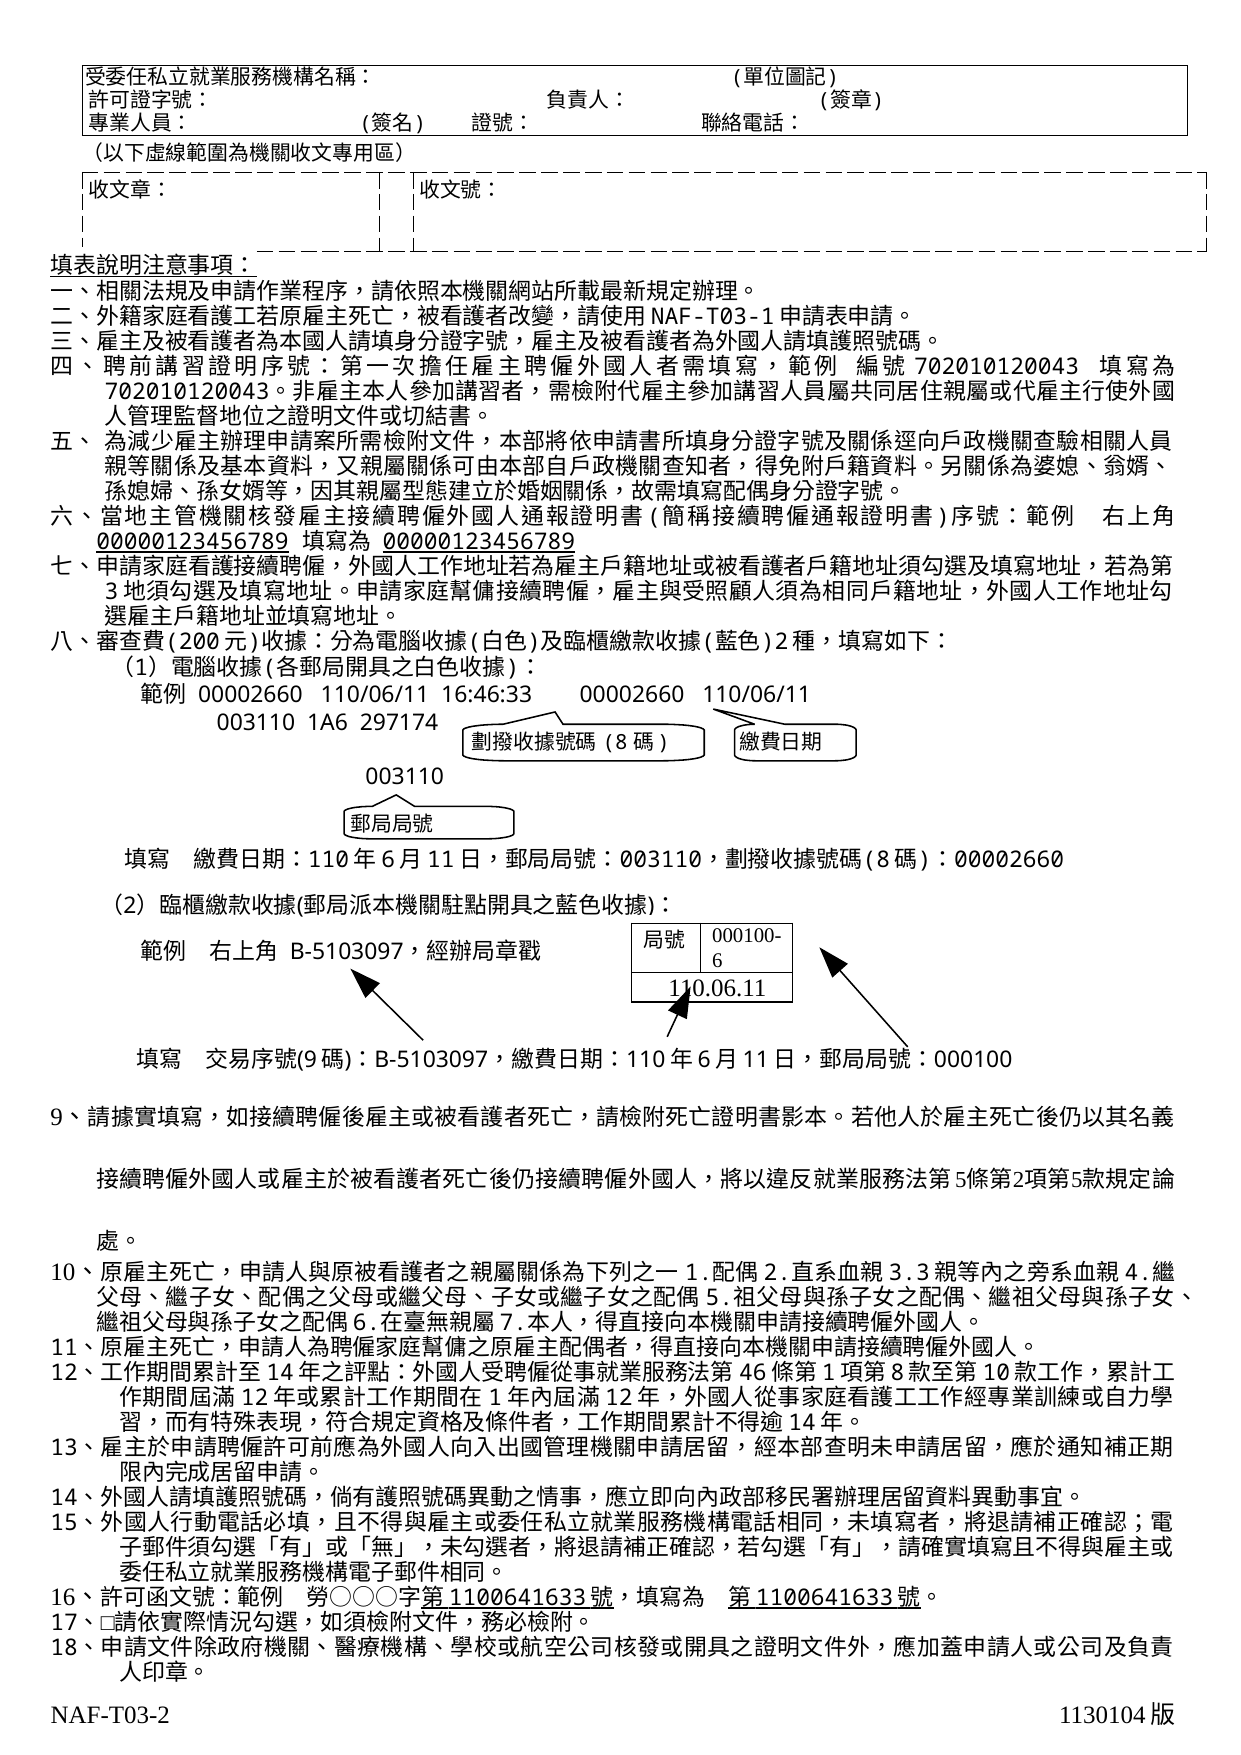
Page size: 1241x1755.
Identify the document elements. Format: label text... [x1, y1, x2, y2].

text 七、申請家庭看護接續聘僱，外國人工作地址若為雇主戶籍地址或被看護者戶籍地址須勾選及填寫地址，若為第3地須勾選及填寫地址。申請家庭幫傭接續聘僱，雇主與受照顧人須為相同戶籍地址，外國人工作地址勾選雇主戶籍地址並填寫地址。 [50, 554, 1175, 629]
list 工作期間累計至14年之評點：外國人受聘僱從事就業服務法第46條第1項第8款至第10款工作，累計工作期間屆滿12年或累計工作期間在1年內屆滿12年，外國人從事家庭看護工工作經專業訓練或自力學習，而有特殊表現，符合規定資格及條件者，工作期間累計不得逾14年。 [50, 1360, 1175, 1435]
list 外國人行動電話必填，且不得與雇主或委任私立就業服務機構電話相同，未填寫者，將退請補正確認；電子郵件須勾選「有」或「無」，未勾選者，將退請補正確認，若勾選「有」，請確實填寫且不得與雇主或委任私立就業服務機構電子郵件相同。 [50, 1510, 1175, 1585]
table_header 局號 [632, 924, 700, 972]
text （2）臨櫃繳款收據(郵局派本機關駐點開具之藍色收據)： [100, 892, 1175, 1017]
list 許可函文號：範例 勞○○○字第1100641633號，填寫為 第1100641633號。 [50, 1585, 1175, 1610]
list 外國人請填護照號碼，倘有護照號碼異動之情事，應立即向內政部移民署辦理居留資料異動事宜。 [50, 1485, 1175, 1510]
table_cell 收文章： [82, 172, 379, 251]
text 003110 [109, 762, 1175, 789]
text [825, 937, 1175, 964]
table_cell [1187, 135, 1206, 172]
list 請據實填寫，如接續聘僱後雇主或被看護者死亡，請檢附死亡證明書影本。若他人於雇主死亡後仍以其名義接續聘僱外國人或雇主於被看護者死亡後仍接續聘僱外國人，將以違反就業服務法第5條第2項第5款規定論處。 [50, 1073, 1175, 1260]
list 原雇主死亡，申請人為聘僱家庭幫傭之原雇主配偶者，得直接向本機關申請接續聘僱外國人。 [50, 1335, 1175, 1360]
text 003110 1A6 297174 [106, 708, 746, 735]
text 二、外籍家庭看護工若原雇主死亡，被看護者改變，請使用NAF-T03-1申請表申請。 [50, 304, 1175, 329]
list □請依實際情況勾選，如須檢附文件，務必檢附。 [50, 1610, 1175, 1635]
text [717, 708, 1175, 735]
text 五、 為減少雇主辦理申請案所需檢附文件，本部將依申請書所填身分證字號及關係逕向戶政機關查驗相關人員親等關係及基本資料，又親屬關係可由本部自戶政機關查知者，得免附戶籍資料。另關係為婆媳、翁婿、孫媳婦、孫女婿等，因其親屬型態建立於婚姻關係，故需填寫配偶身分證字號。 [50, 429, 1175, 504]
table_header 000100-6 [701, 924, 792, 972]
table_cell [1188, 65, 1206, 135]
table_cell （以下虛線範圍為機關收文專用區） [82, 136, 1187, 172]
text 範例 右上角 B-5103097，經辦局章戳 [106, 937, 617, 964]
text 四、聘前講習證明序號：第一次擔任雇主聘僱外國人者需填寫，範例 編號702010120043 填寫為 702010120043。非雇主本人參加講習者，需檢附代雇主參加講習人員屬共同居住親屬或代雇主行使外國人管理監督地位之證明文件或切結書。 [50, 354, 1175, 429]
text 填表說明注意事項： [50, 252, 1175, 279]
list 申請文件除政府機關、醫療機構、學校或航空公司核發或開具之證明文件外，應加蓋申請人或公司及負責人印章。 [50, 1635, 1175, 1685]
text 一、相關法規及申請作業程序，請依照本機關網站所載最新規定辦理。 [50, 279, 1175, 304]
text 範例 00002660 110/06/11 16:46:33 00002660 110/06/11 [106, 681, 1175, 708]
table_cell 受委任私立就業服務機構名稱： (單位圖記) 許可證字號： 負責人： (簽章) 專業人員： (簽名) 證號： 聯絡電話： [83, 66, 1187, 135]
text 填寫 交易序號(9碼)：B-5103097，繳費日期：110年6月11日，郵局局號：000100 [56, 1046, 1175, 1073]
list 原雇主死亡，申請人與原被看護者之親屬關係為下列之一1.配偶2.直系血親3.3親等內之旁系血親4.繼父母、繼子女、配偶之父母或繼父母、子女或繼子女之配偶5.祖父母與孫子女之配偶、繼祖父母與孫子女、繼祖父母與孫子女之配偶6.在臺無親屬7.本人，得直接向本機關申請接續聘僱外國人。 [50, 1260, 1175, 1335]
text 六、當地主管機關核發雇主接續聘僱外國人通報證明書(簡稱接續聘僱通報證明書)序號：範例 右上角 00000123456789 填寫為 00000123456789 [50, 504, 1175, 554]
text 三、雇主及被看護者為本國人請填身分證字號，雇主及被看護者為外國人請填護照號碼。 [50, 329, 1175, 354]
text 八、審查費(200元)收據：分為電腦收據(白色)及臨櫃繳款收據(藍色)2種，填寫如下： [50, 629, 1175, 654]
text （1）電腦收據(各郵局開具之白色收據)： [56, 654, 1169, 681]
table_cell [379, 172, 413, 251]
list 雇主於申請聘僱許可前應為外國人向入出國管理機關申請居留，經本部查明未申請居留，應於通知補正期限內完成居留申請。 [50, 1435, 1175, 1485]
table_cell 110.06.11 [632, 973, 792, 1001]
text 填寫 繳費日期：110年6月11日，郵局局號：003110，劃撥收據號碼(8碼)：00002660 [106, 846, 1175, 873]
table_cell 收文號： [413, 172, 1206, 251]
